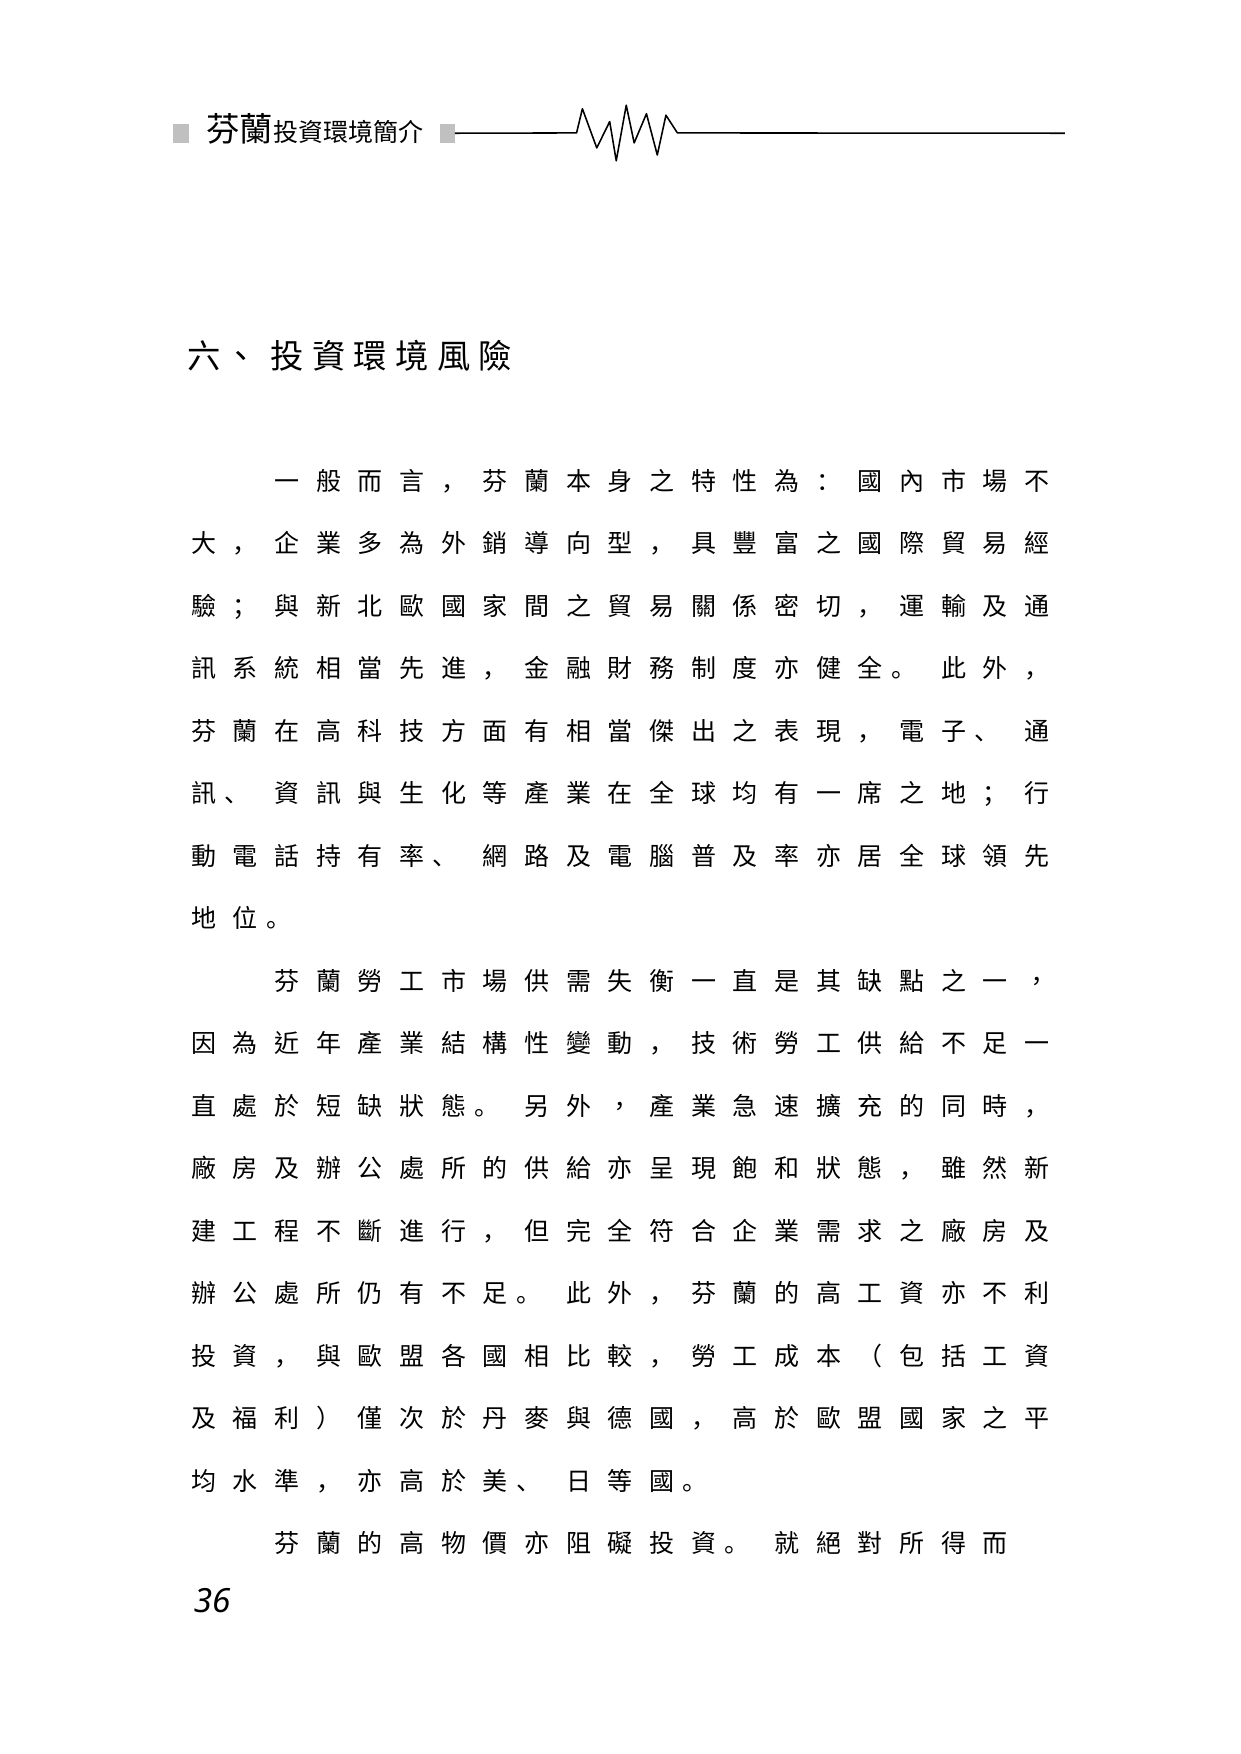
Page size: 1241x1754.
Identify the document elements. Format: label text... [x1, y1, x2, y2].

text 一般而言，芬蘭本身之特性為：國內市場不大，企業多為外銷導向型，具豐富之國際貿易經驗；與新北歐國家間之貿易關係密切，運輸及通訊系統相當先進，金融財務制度亦健全。此外，芬蘭在高科技方面有相當傑出之表現，電子、通訊、資訊與生化等產業在全球均有一席之地；行動電話持有率、網路及電腦普及率亦居全球領先地位。 [183, 438, 1058, 938]
text 六、投資環境風險 [183, 313, 1058, 375]
text 芬蘭勞工市場供需失衡一直是其缺點之一，因為近年產業結構性變動，技術勞工供給不足一直處於短缺狀態。另外，產業急速擴充的同時，廠房及辦公處所的供給亦呈現飽和狀態，雖然新建工程不斷進行，但完全符合企業需求之廠房及辦公處所仍有不足。此外，芬蘭的高工資亦不利投資，與歐盟各國相比較，勞工成本（包括工資及福利）僅次於丹麥與德國，高於歐盟國家之平均水準，亦高於美、日等國。 [183, 938, 1058, 1500]
text 芬蘭的高物價亦阻礙投資。就絕對所得而 [183, 1500, 1058, 1563]
